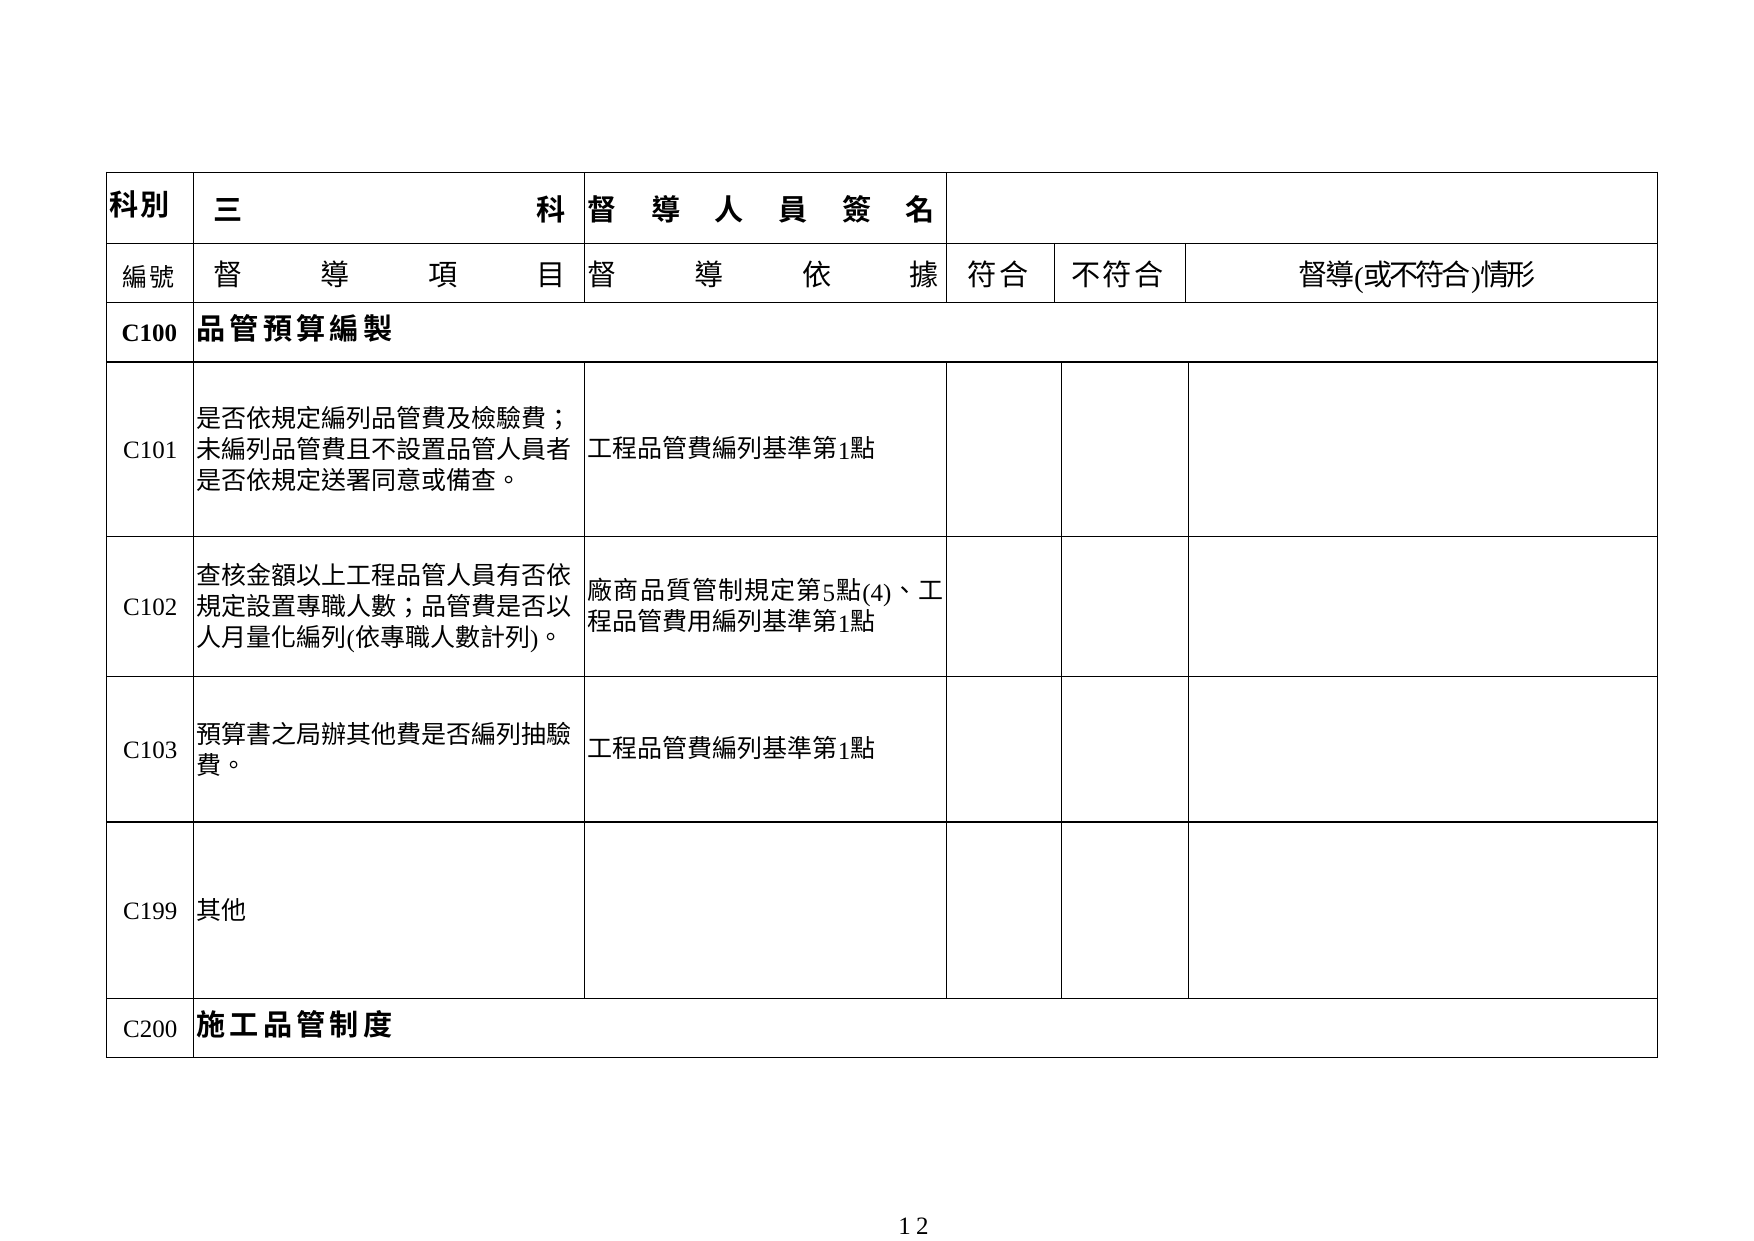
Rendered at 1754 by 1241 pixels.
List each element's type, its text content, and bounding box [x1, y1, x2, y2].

table_cell 工程品管費編列基準第1點 [585, 363, 946, 536]
table_cell [947, 677, 1061, 821]
table_header [947, 173, 1657, 243]
table_header 三科 [194, 173, 584, 243]
table_cell [1189, 823, 1657, 998]
table_cell C101 [107, 363, 193, 536]
table_cell [1062, 677, 1188, 821]
table_cell 是否依規定編列品管費及檢驗費；未編列品管費且不設置品管人員者是否依規定送署同意或備查。 [194, 363, 584, 536]
table_cell [947, 537, 1061, 676]
table_cell C103 [107, 677, 193, 821]
table_cell 廠商品質管制規定第5點(4)、工程品管費用編列基準第1點 [585, 537, 946, 676]
table_cell C102 [107, 537, 193, 676]
table_cell [1062, 823, 1188, 998]
table_cell 施工品管制度 [194, 999, 1657, 1057]
table_header 科別 [107, 173, 193, 243]
table_cell 查核金額以上工程品管人員有否依規定設置專職人數；品管費是否以人月量化編列(依專職人數計列)。 [194, 537, 584, 676]
table_cell [1062, 537, 1188, 676]
table_cell 督導(或不符合)情形 [1186, 244, 1657, 302]
table_cell 工程品管費編列基準第1點 [585, 677, 946, 821]
table_cell [1189, 677, 1657, 821]
table_cell [1189, 537, 1657, 676]
table_cell C199 [107, 823, 193, 998]
table_cell C200 [107, 999, 193, 1057]
table_cell C100 [107, 303, 193, 361]
table_cell 其他 [194, 823, 584, 998]
table_cell 符合 [947, 244, 1054, 302]
table_cell 編號 [107, 244, 193, 302]
table_cell [1189, 363, 1657, 536]
table_cell 督導依據 [585, 244, 946, 302]
table_cell [947, 363, 1061, 536]
table_cell 預算書之局辦其他費是否編列抽驗費。 [194, 677, 584, 821]
table_header 督導人員簽名 [585, 173, 946, 243]
table_cell 不符合 [1055, 244, 1185, 302]
table_cell 督導項目 [194, 244, 584, 302]
table_cell [1062, 363, 1188, 536]
table_cell [585, 823, 946, 998]
table_cell [947, 823, 1061, 998]
table_cell 品管預算編製 [194, 303, 1657, 361]
